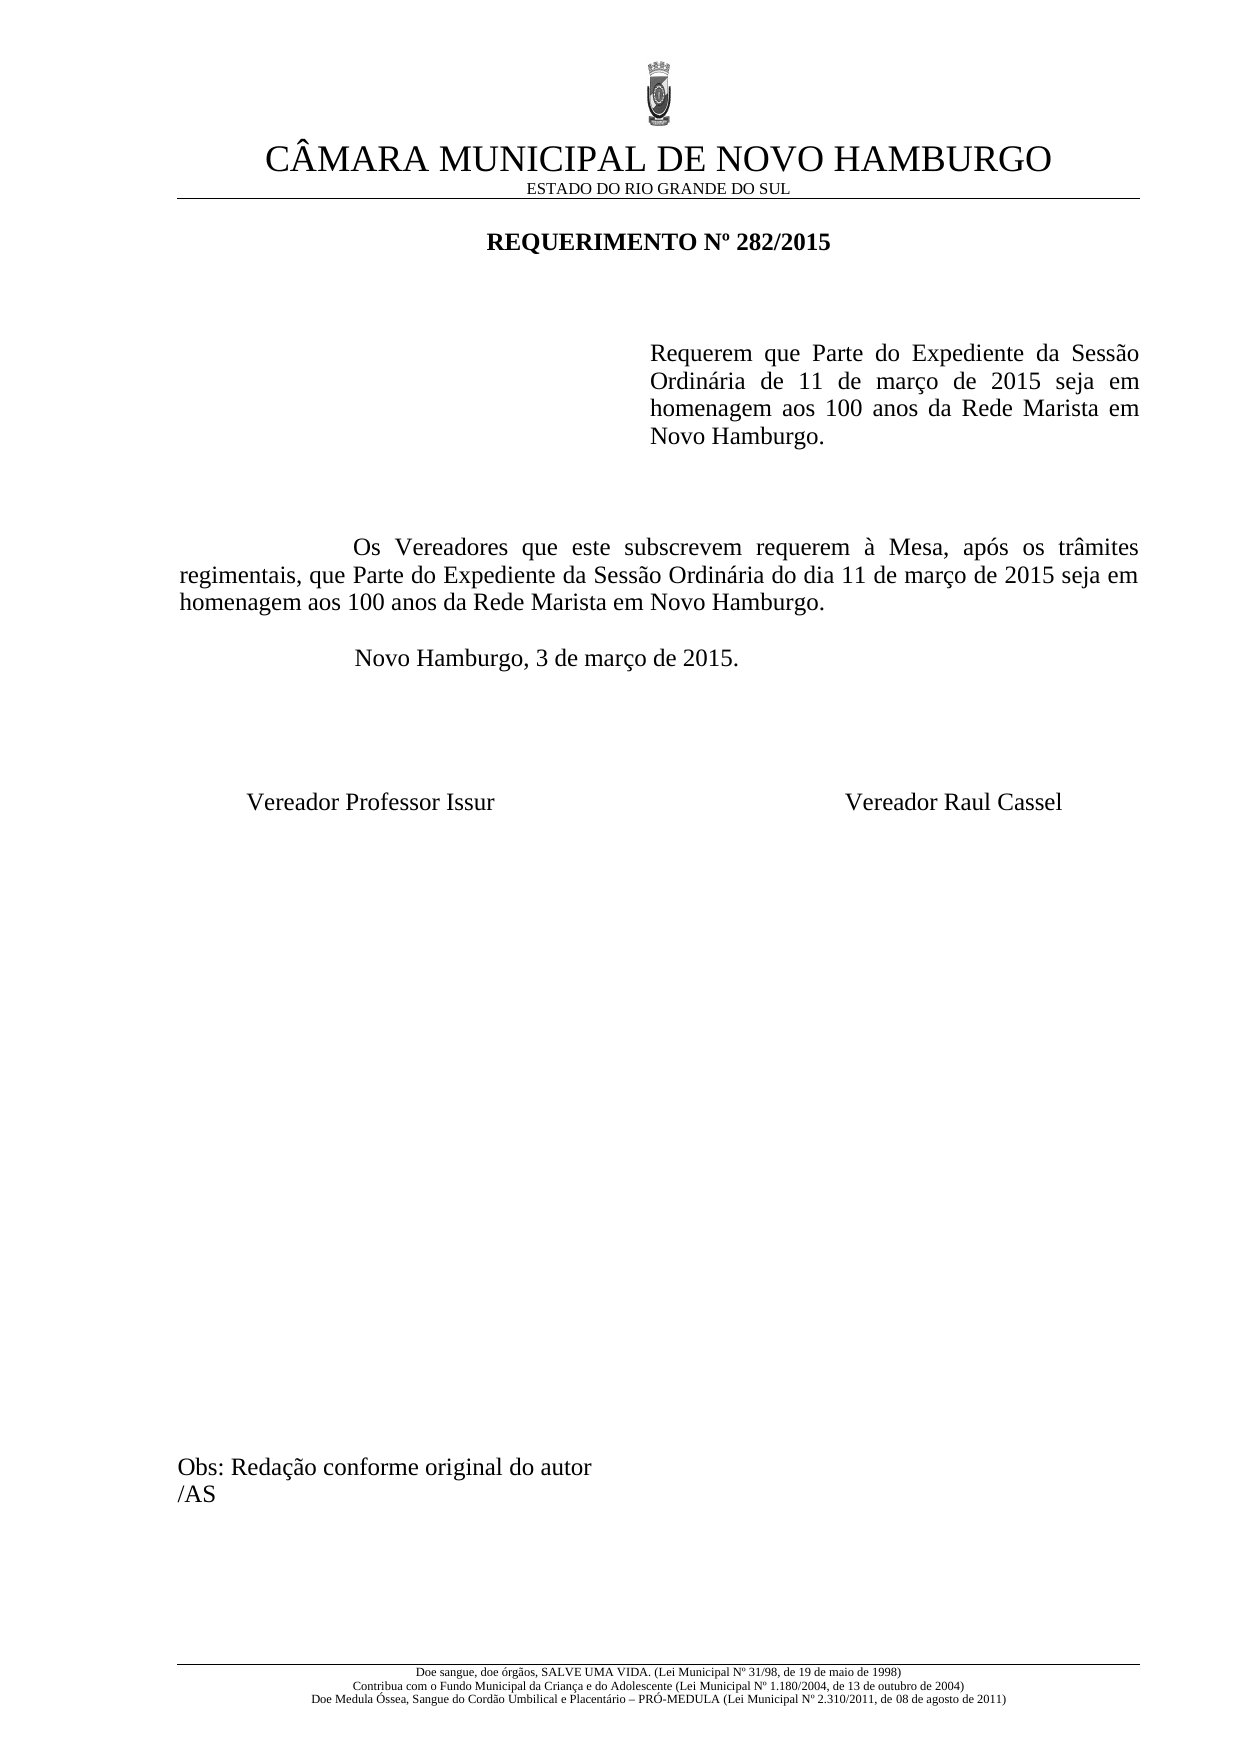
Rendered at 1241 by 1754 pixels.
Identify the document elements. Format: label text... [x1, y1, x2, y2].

text Novo Hamburgo, 3 de março de 2015. [177, 644, 1140, 672]
text Os Vereadores que este subscrevem requerem à Mesa, após os trâmites regimentais, que Parte do Expediente da Sessão Ordinária do dia 11 de março de 2015 seja em homenagem aos 100 anos da Rede Marista em Novo Hamburgo. [179, 533, 1140, 616]
text Vereador Professor Issur Vereador Raul Cassel [177, 788, 1140, 816]
title REQUERIMENTO Nº 282/2015 [177, 228, 1140, 256]
text Requerem que Parte do Expediente da Sessão Ordinária de 11 de março de 2015 seja em homenagem aos 100 anos da Rede Marista em Novo Hamburgo. [650, 339, 1140, 450]
text /AS [177, 1481, 1140, 1508]
text Obs: Redação conforme original do autor [177, 1453, 1140, 1481]
